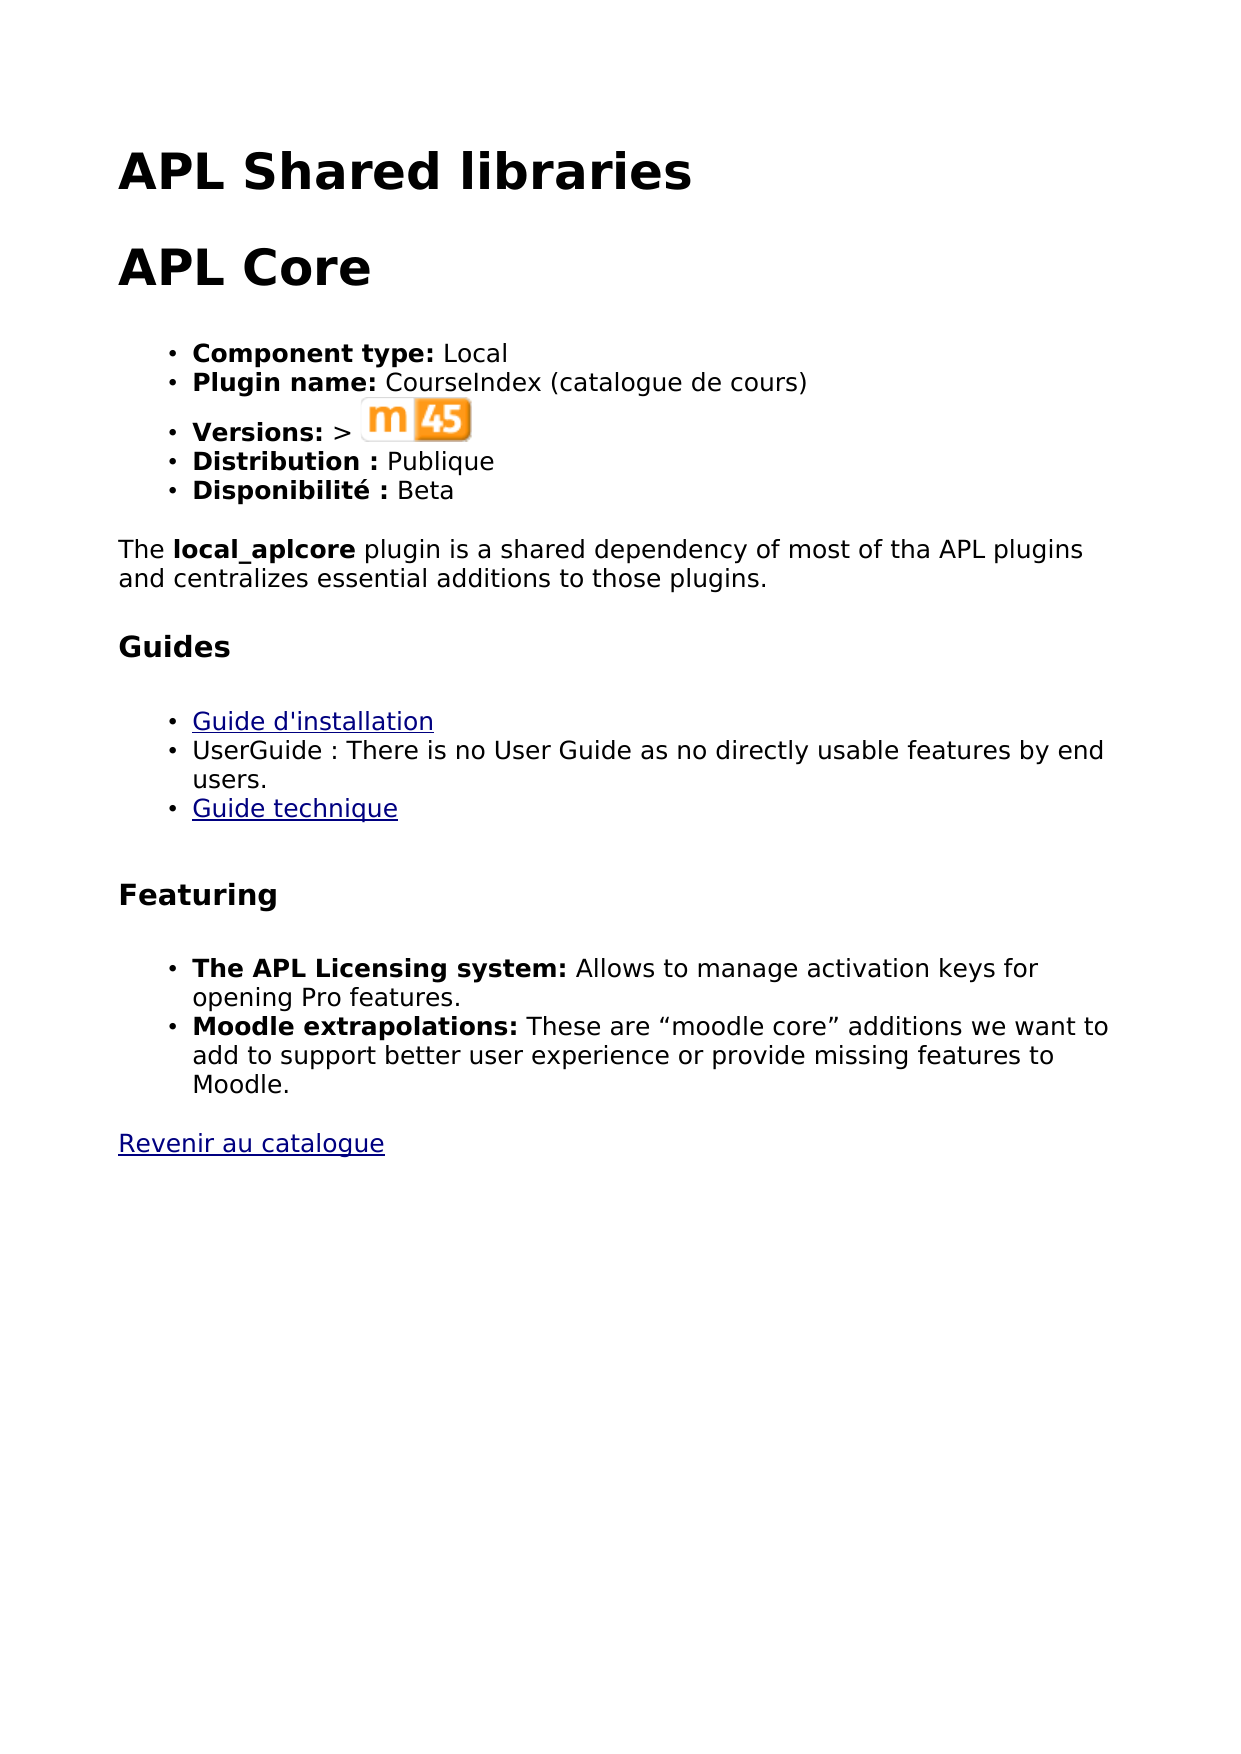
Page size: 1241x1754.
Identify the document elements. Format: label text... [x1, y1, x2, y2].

picture [360, 397, 472, 442]
list Plugin name: CourseIndex (catalogue de cours) [177, 368, 1122, 397]
list The APL Licensing system: Allows to manage activation keys for opening Pro features. [177, 954, 1122, 1012]
list UserGuide : There is no User Guide as no directly usable features by end users. [177, 736, 1122, 794]
list Component type: Local [177, 339, 1122, 368]
subtitle Featuring [118, 878, 1122, 912]
list Versions: > [177, 397, 1122, 447]
list Guide technique [177, 794, 1122, 823]
subtitle APL Core [118, 239, 1122, 297]
subtitle APL Shared libraries [118, 143, 1122, 201]
list Moodle extrapolations: These are “moodle core” additions we want to add to support better user experience or provide missing features to Moodle. [177, 1012, 1122, 1099]
list Guide d'installation [177, 707, 1122, 736]
list Distribution : Publique [177, 447, 1122, 476]
list Disponibilité : Beta [177, 476, 1122, 505]
text Revenir au catalogue [118, 1129, 1122, 1158]
subtitle Guides [118, 631, 1122, 665]
text The local_aplcore plugin is a shared dependency of most of tha APL plugins and centralizes essential additions to those plugins. [118, 535, 1122, 593]
